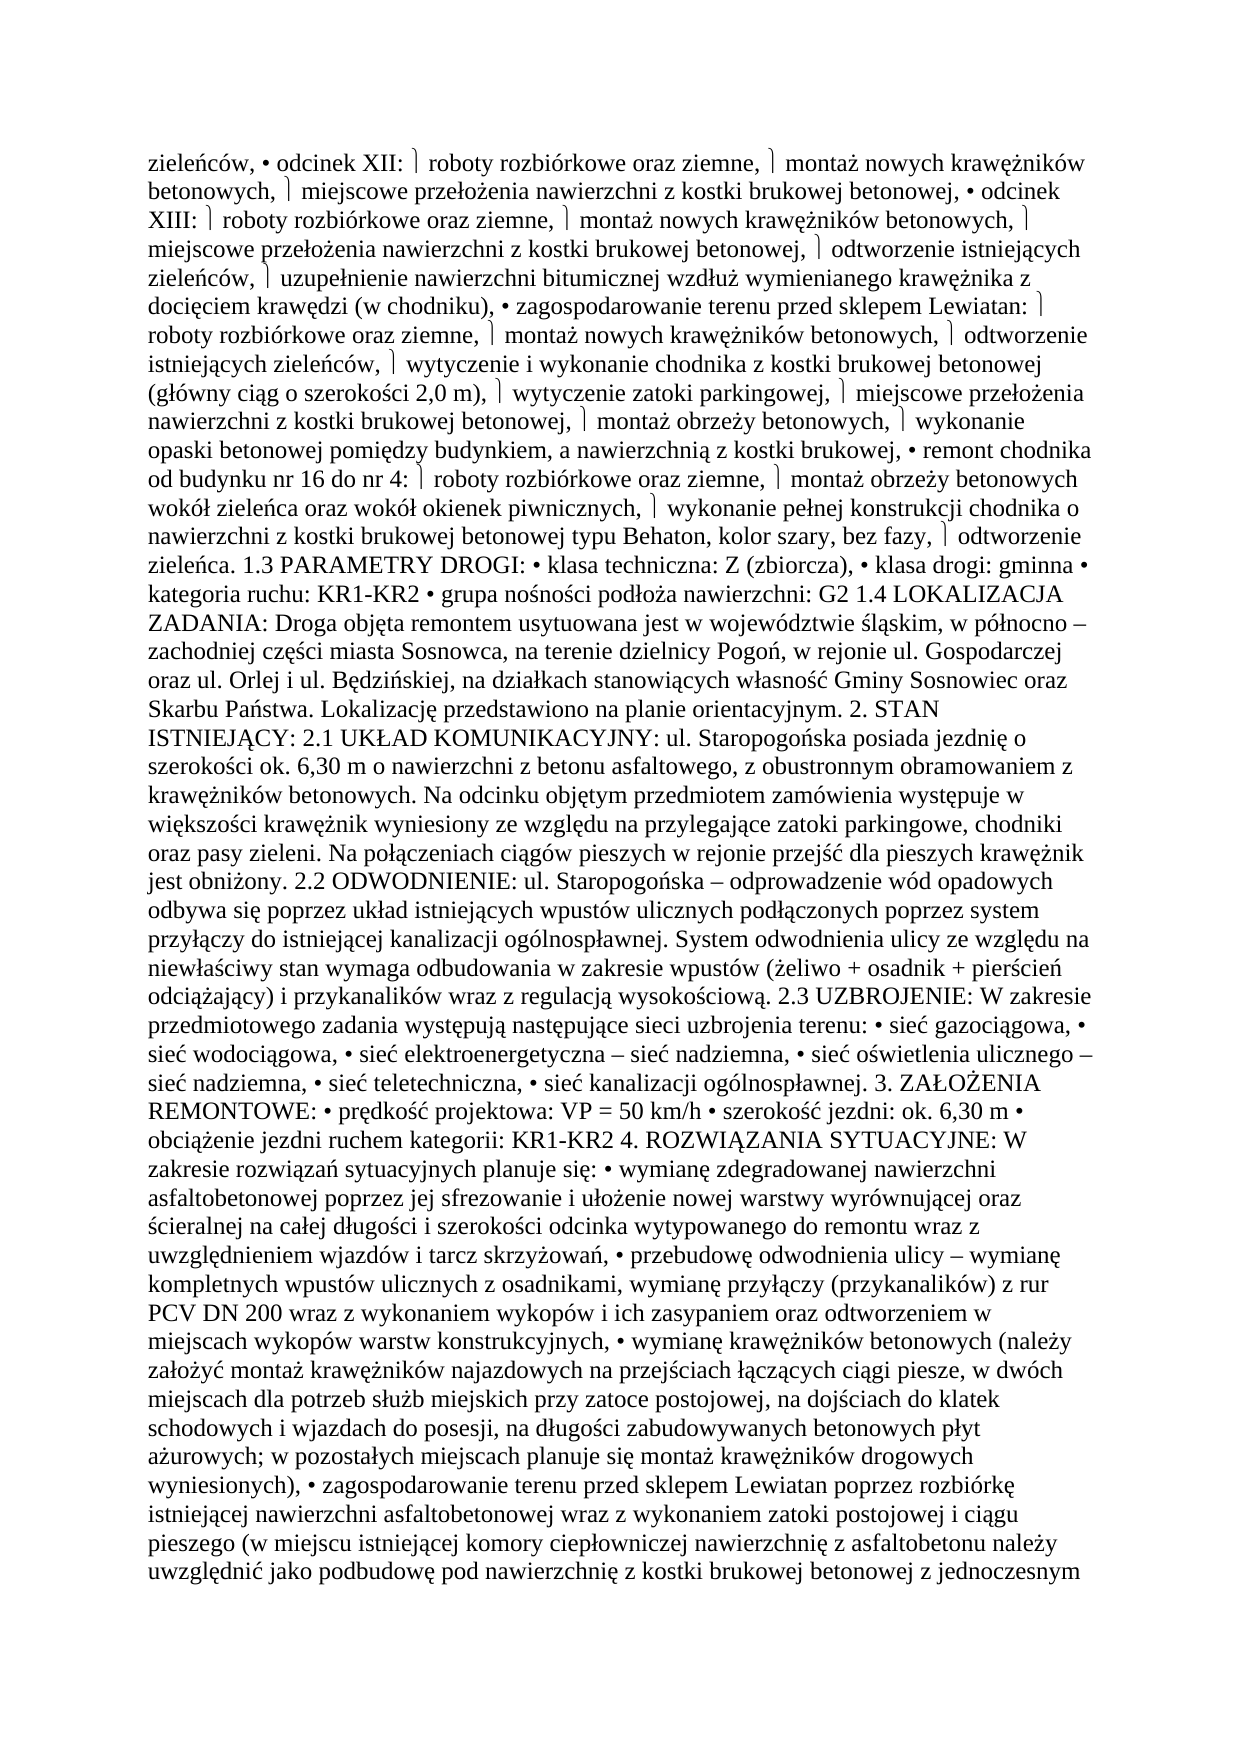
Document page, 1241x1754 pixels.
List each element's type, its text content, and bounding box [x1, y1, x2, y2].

text zieleńców, • odcinek XII:  roboty rozbiórkowe oraz ziemne,  montaż nowych krawężników betonowych,  miejscowe przełożenia nawierzchni z kostki brukowej betonowej, • odcinek XIII:  roboty rozbiórkowe oraz ziemne,  montaż nowych krawężników betonowych,  miejscowe przełożenia nawierzchni z kostki brukowej betonowej,  odtworzenie istniejących zieleńców,  uzupełnienie nawierzchni bitumicznej wzdłuż wymienianego krawężnika z docięciem krawędzi (w chodniku), • zagospodarowanie terenu przed sklepem Lewiatan:  roboty rozbiórkowe oraz ziemne,  montaż nowych krawężników betonowych,  odtworzenie istniejących zieleńców,  wytyczenie i wykonanie chodnika z kostki brukowej betonowej (główny ciąg o szerokości 2,0 m),  wytyczenie zatoki parkingowej,  miejscowe przełożenia nawierzchni z kostki brukowej betonowej,  montaż obrzeży betonowych,  wykonanie opaski betonowej pomiędzy budynkiem, a nawierzchnią z kostki brukowej, • remont chodnika od budynku nr 16 do nr 4:  roboty rozbiórkowe oraz ziemne,  montaż obrzeży betonowych wokół zieleńca oraz wokół okienek piwnicznych,  wykonanie pełnej konstrukcji chodnika o nawierzchni z kostki brukowej betonowej typu Behaton, kolor szary, bez fazy,  odtworzenie zieleńca. 1.3 PARAMETRY DROGI: • klasa techniczna: Z (zbiorcza), • klasa drogi: gminna • kategoria ruchu: KR1-KR2 • grupa nośności podłoża nawierzchni: G2 1.4 LOKALIZACJA ZADANIA: Droga objęta remontem usytuowana jest w województwie śląskim, w północno – zachodniej części miasta Sosnowca, na terenie dzielnicy Pogoń, w rejonie ul. Gospodarczej oraz ul. Orlej i ul. Będzińskiej, na działkach stanowiących własność Gminy Sosnowiec oraz Skarbu Państwa. Lokalizację przedstawiono na planie orientacyjnym. 2. STAN ISTNIEJĄCY: 2.1 UKŁAD KOMUNIKACYJNY: ul. Staropogońska posiada jezdnię o szerokości ok. 6,30 m o nawierzchni z betonu asfaltowego, z obustronnym obramowaniem z krawężników betonowych. Na odcinku objętym przedmiotem zamówienia występuje w większości krawężnik wyniesiony ze względu na przylegające zatoki parkingowe, chodniki oraz pasy zieleni. Na połączeniach ciągów pieszych w rejonie przejść dla pieszych krawężnik jest obniżony. 2.2 ODWODNIENIE: ul. Staropogońska – odprowadzenie wód opadowych odbywa się poprzez układ istniejących wpustów ulicznych podłączonych poprzez system przyłączy do istniejącej kanalizacji ogólnospławnej. System odwodnienia ulicy ze względu na niewłaściwy stan wymaga odbudowania w zakresie wpustów (żeliwo + osadnik + pierścień odciążający) i przykanalików wraz z regulacją wysokościową. 2.3 UZBROJENIE: W zakresie przedmiotowego zadania występują następujące sieci uzbrojenia terenu: • sieć gazociągowa, • sieć wodociągowa, • sieć elektroenergetyczna – sieć nadziemna, • sieć oświetlenia ulicznego – sieć nadziemna, • sieć teletechniczna, • sieć kanalizacji ogólnospławnej. 3. ZAŁOŻENIA REMONTOWE: • prędkość projektowa: VP = 50 km/h • szerokość jezdni: ok. 6,30 m • obciążenie jezdni ruchem kategorii: KR1-KR2 4. ROZWIĄZANIA SYTUACYJNE: W zakresie rozwiązań sytuacyjnych planuje się: • wymianę zdegradowanej nawierzchni asfaltobetonowej poprzez jej sfrezowanie i ułożenie nowej warstwy wyrównującej oraz ścieralnej na całej długości i szerokości odcinka wytypowanego do remontu wraz z uwzględnieniem wjazdów i tarcz skrzyżowań, • przebudowę odwodnienia ulicy – wymianę kompletnych wpustów ulicznych z osadnikami, wymianę przyłączy (przykanalików) z rur PCV DN 200 wraz z wykonaniem wykopów i ich zasypaniem oraz odtworzeniem w miejscach wykopów warstw konstrukcyjnych, • wymianę krawężników betonowych (należy założyć montaż krawężników najazdowych na przejściach łączących ciągi piesze, w dwóch miejscach dla potrzeb służb miejskich przy zatoce postojowej, na dojściach do klatek schodowych i wjazdach do posesji, na długości zabudowywanych betonowych płyt ażurowych; w pozostałych miejscach planuje się montaż krawężników drogowych wyniesionych), • zagospodarowanie terenu przed sklepem Lewiatan poprzez rozbiórkę istniejącej nawierzchni asfaltobetonowej wraz z wykonaniem zatoki postojowej i ciągu pieszego (w miejscu istniejącej komory ciepłowniczej nawierzchnię z asfaltobetonu należy uwzględnić jako podbudowę pod nawierzchnię z kostki brukowej betonowej z jednoczesnym [148, 148, 1093, 1585]
